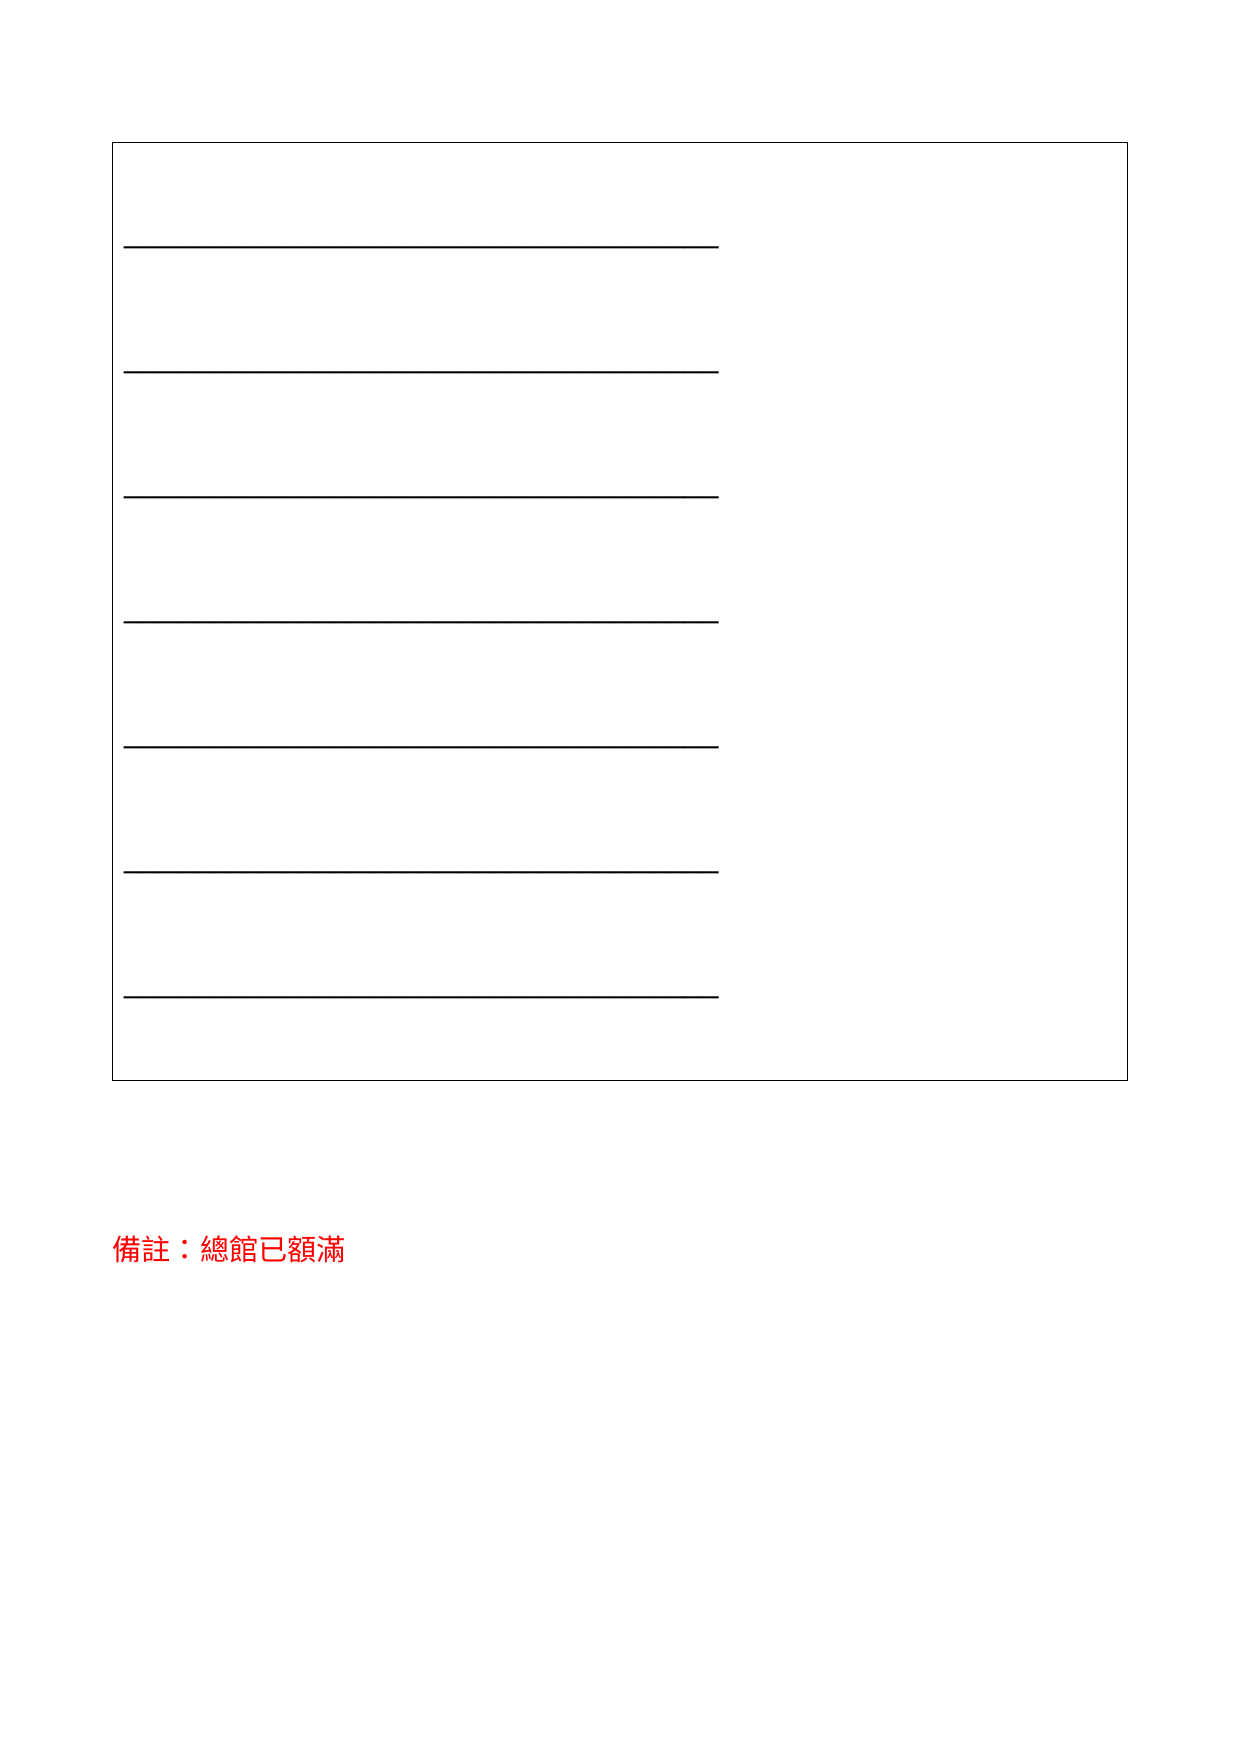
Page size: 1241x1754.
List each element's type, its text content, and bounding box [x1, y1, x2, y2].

text 備註：總館已額滿 [112, 1206, 1128, 1269]
table_header ────────────────────────────────── ────────────────────────────────── ────────────────────────────────── ────────────────────────────────── ────────────────────────────────── ────────────────────────────────── ────────────────────────────────── [113, 143, 1127, 1080]
